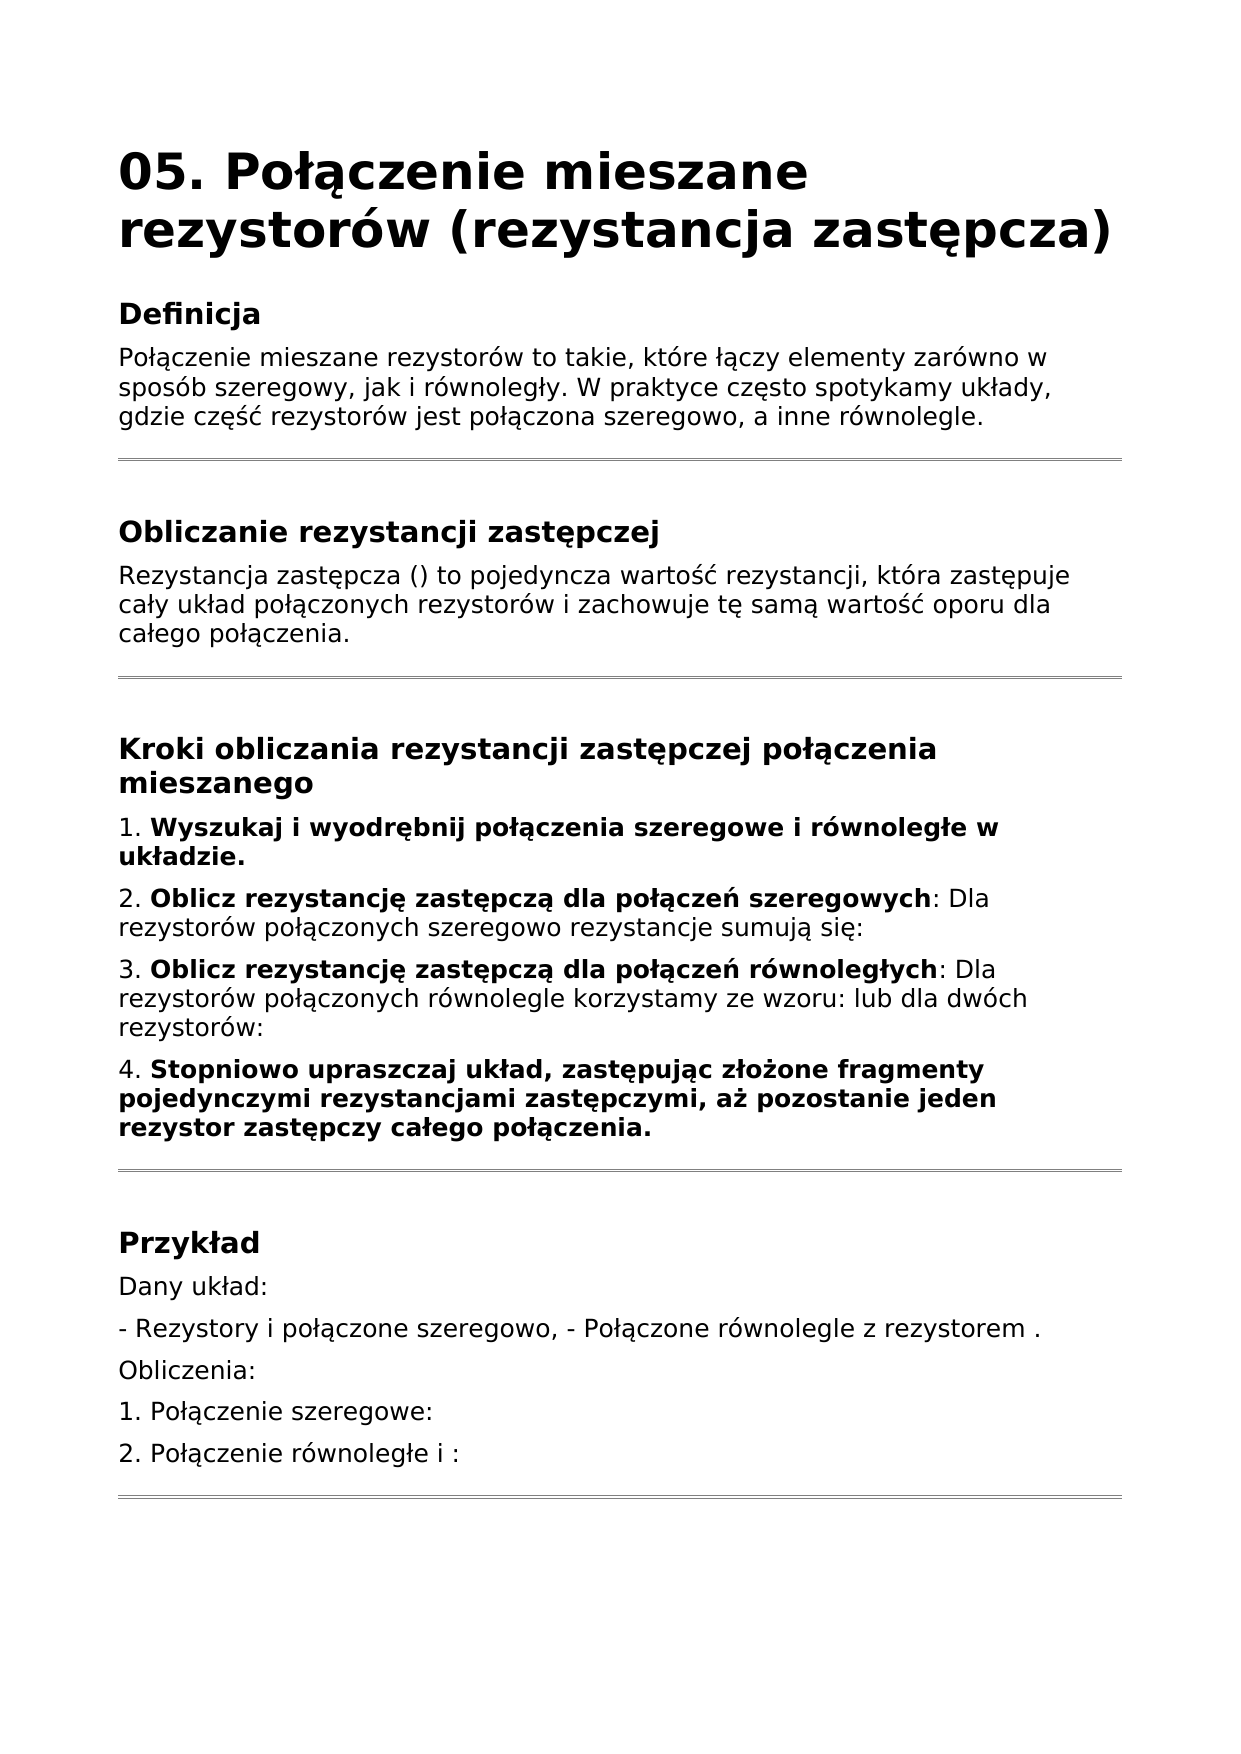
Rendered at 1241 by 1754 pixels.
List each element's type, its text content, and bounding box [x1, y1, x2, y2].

subtitle Przykład [118, 1226, 1122, 1260]
text 4. Stopniowo upraszczaj układ, zastępując złożone fragmenty pojedynczymi rezystancjami zastępczymi, aż pozostanie jeden rezystor zastępczy całego połączenia. [118, 1055, 1122, 1142]
text - Rezystory i połączone szeregowo, - Połączone równolegle z rezystorem . [118, 1314, 1122, 1343]
text Obliczenia: [118, 1356, 1122, 1385]
subtitle 05. Połączenie mieszane rezystorów (rezystancja zastępcza) [118, 143, 1122, 259]
text 2. Połączenie równoległe i : [118, 1439, 1122, 1468]
text Połączenie mieszane rezystorów to takie, które łączy elementy zarówno w sposób szeregowy, jak i równoległy. W praktyce często spotykamy układy, gdzie część rezystorów jest połączona szeregowo, a inne równolegle. [118, 343, 1122, 431]
subtitle Kroki obliczania rezystancji zastępczej połączenia mieszanego [118, 733, 1122, 801]
text 2. Oblicz rezystancję zastępczą dla połączeń szeregowych: Dla rezystorów połączonych szeregowo rezystancje sumują się: [118, 884, 1122, 942]
text 3. Oblicz rezystancję zastępczą dla połączeń równoległych: Dla rezystorów połączonych równolegle korzystamy ze wzoru: lub dla dwóch rezystorów: [118, 955, 1122, 1042]
subtitle Definicja [118, 297, 1122, 331]
text 1. Połączenie szeregowe: [118, 1398, 1122, 1427]
text 1. Wyszukaj i wyodrębnij połączenia szeregowe i równoległe w układzie. [118, 813, 1122, 871]
subtitle Obliczanie rezystancji zastępczej [118, 515, 1122, 549]
text Dany układ: [118, 1273, 1122, 1302]
text Rezystancja zastępcza () to pojedyncza wartość rezystancji, która zastępuje cały układ połączonych rezystorów i zachowuje tę samą wartość oporu dla całego połączenia. [118, 561, 1122, 649]
